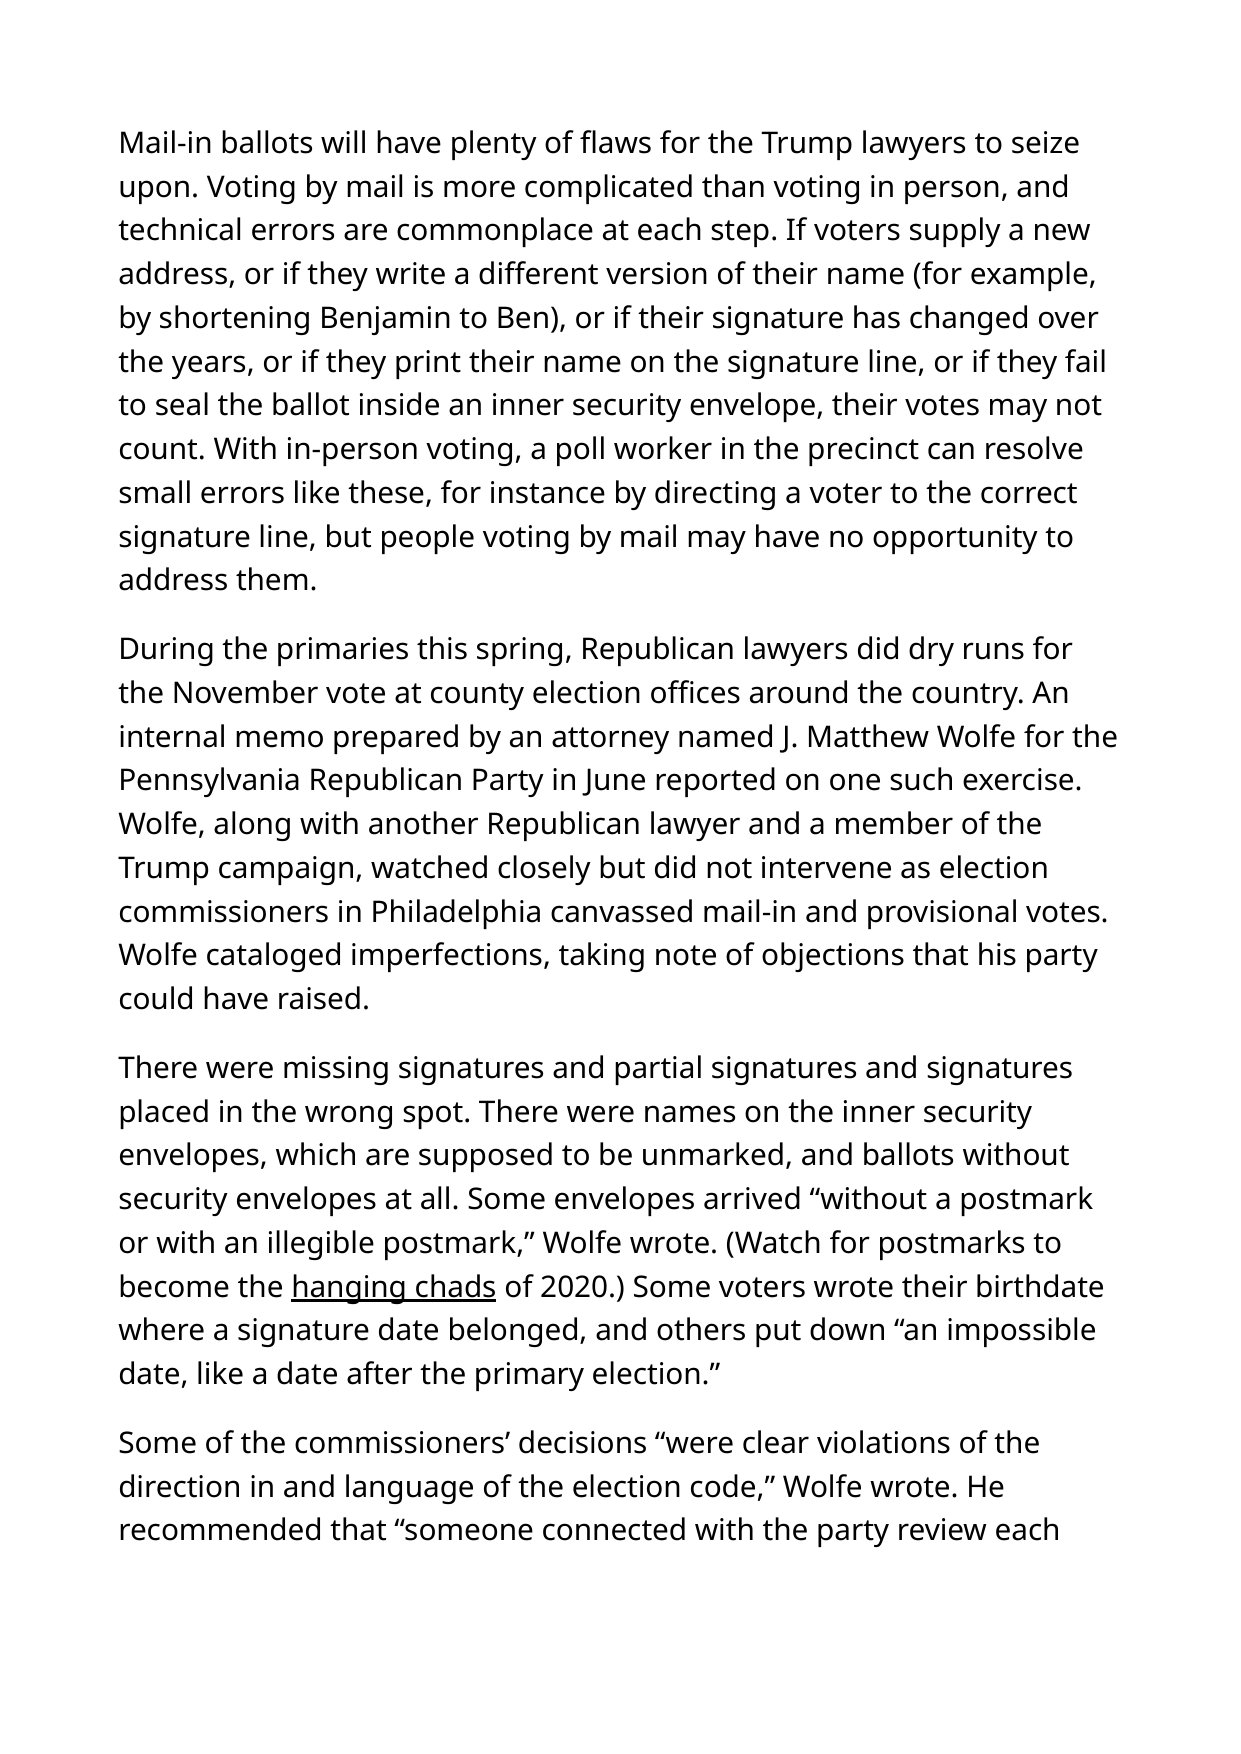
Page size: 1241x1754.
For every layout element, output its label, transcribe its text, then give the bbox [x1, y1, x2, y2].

text Some of the commissioners’ decisions “were clear violations of the direction in and language of the election code,” Wolfe wrote. He recommended that “someone connected with the party review each [118, 1418, 1122, 1549]
text During the primaries this spring, Republican lawyers did dry runs for the November vote at county election offices around the country. An internal memo prepared by an attorney named J. Matthew Wolfe for the Pennsylvania Republican Party in June reported on one such exercise. Wolfe, along with another Republican lawyer and a member of the Trump campaign, watched closely but did not intervene as election commissioners in Philadelphia canvassed mail-in and provisional votes. Wolfe cataloged imperfections, taking note of objections that his party could have raised. [118, 624, 1122, 1018]
text Mail-in ballots will have plenty of flaws for the Trump lawyers to seize upon. Voting by mail is more complicated than voting in person, and technical errors are common­place at each step. If voters supply a new address, or if they write a different version of their name (for example, by shortening Benjamin to Ben), or if their signature has changed over the years, or if they print their name on the signature line, or if they fail to seal the ballot inside an inner security envelope, their votes may not count. With in-person voting, a poll worker in the precinct can resolve small errors like these, for instance by directing a voter to the correct signature line, but people voting by mail may have no opportunity to address them. [118, 118, 1122, 599]
text There were missing signatures and partial signatures and signatures placed in the wrong spot. There were names on the inner security envelopes, which are supposed to be unmarked, and ballots without security envelopes at all. Some envelopes arrived “without a postmark or with an illegible postmark,” Wolfe wrote. (Watch for postmarks to become the hanging chads of 2020.) Some voters wrote their birthdate where a signature date belonged, and others put down “an impossible date, like a date after the primary election.” [118, 1043, 1122, 1393]
